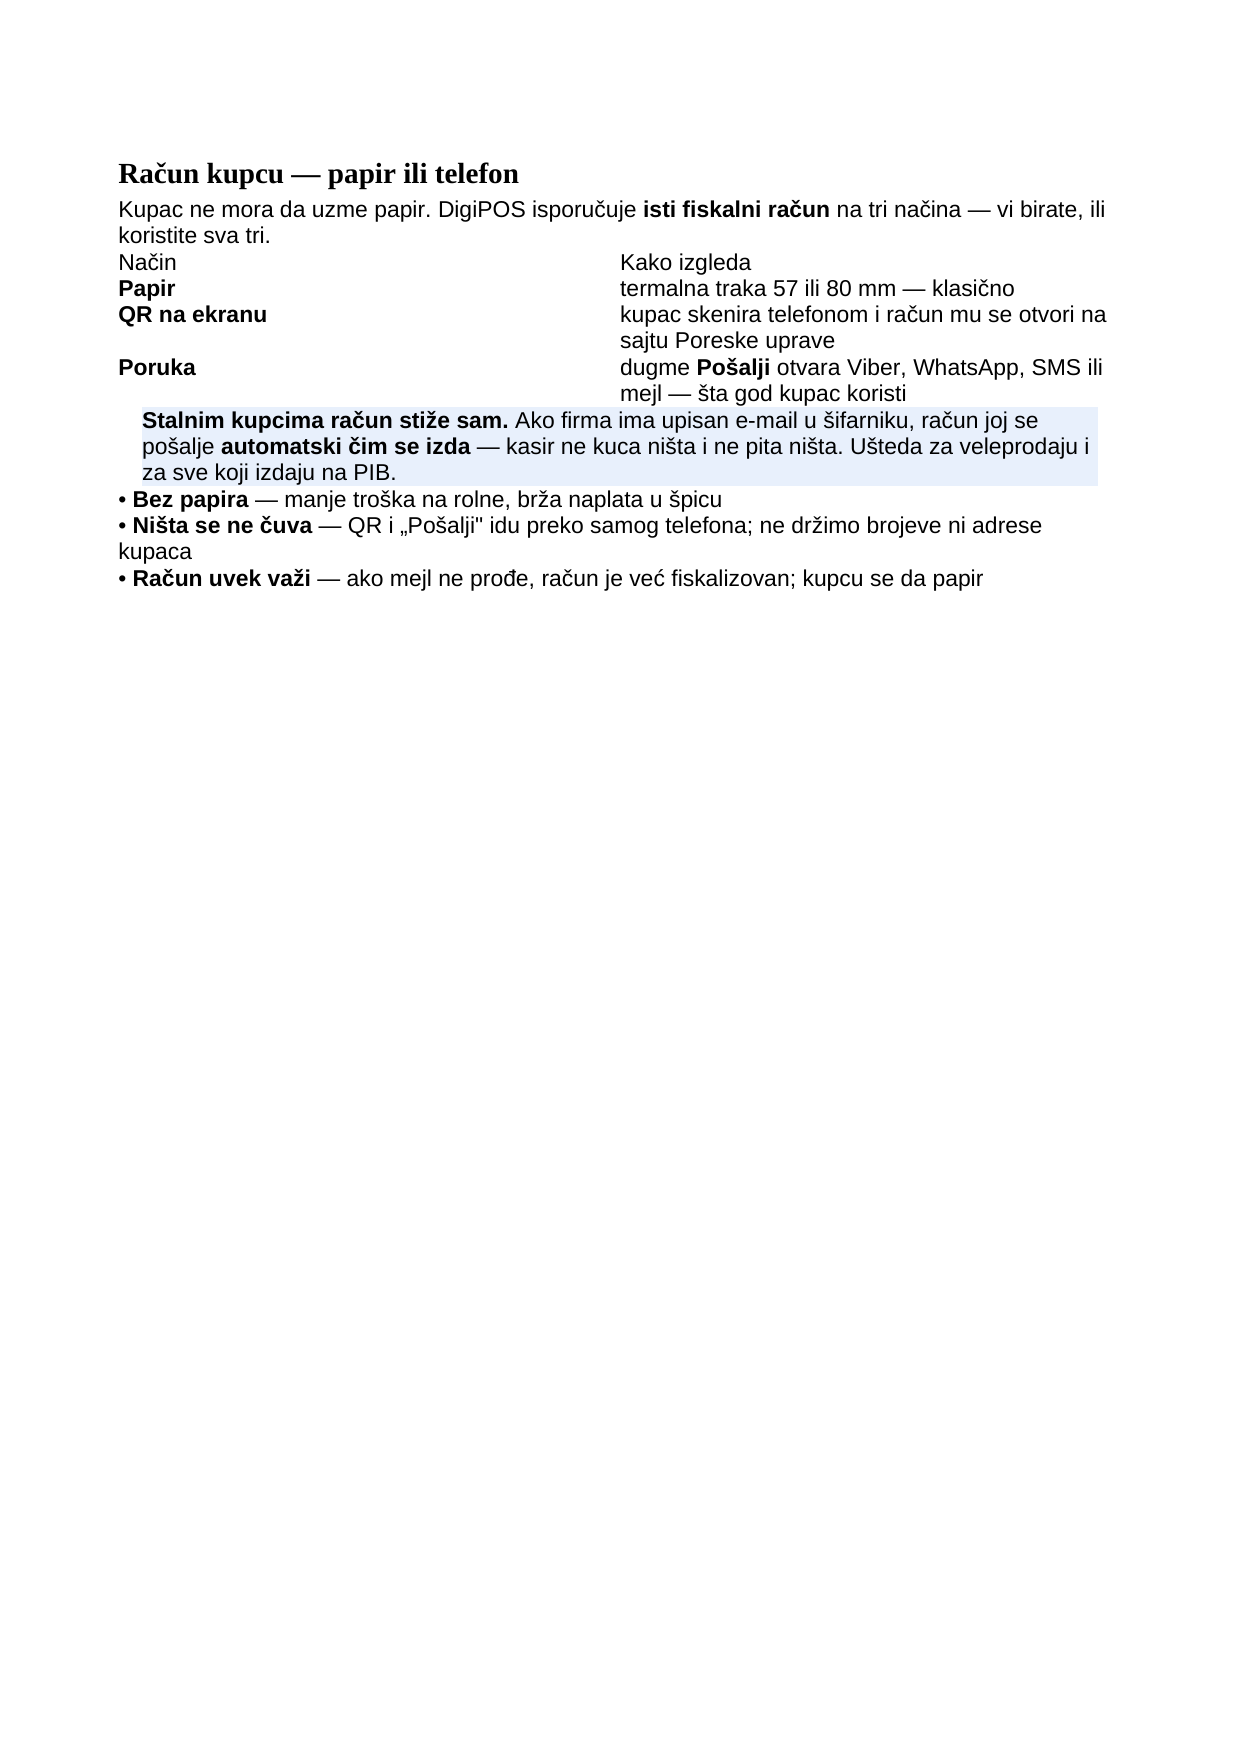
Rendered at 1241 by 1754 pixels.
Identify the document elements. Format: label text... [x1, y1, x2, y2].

table_cell termalna traka 57 ili 80 mm — klasično [620, 275, 1122, 301]
table_cell dugme Pošalji otvara Viber, WhatsApp, SMS ili mejl — šta god kupac koristi [620, 354, 1122, 407]
text Kupac ne mora da uzme papir. DigiPOS isporučuje isti fiskalni račun na tri načina — vi birate, ili koristite sva tri. [118, 196, 1122, 248]
table_header Način [118, 249, 620, 275]
table_cell kupac skenira telefonom i račun mu se otvori na sajtu Poreske uprave [620, 301, 1122, 354]
table_header Kako izgleda [620, 249, 1122, 275]
text • Bez papira — manje troška na rolne, brža naplata u špicu [118, 486, 1122, 512]
table_cell QR na ekranu [118, 301, 620, 354]
text • Račun uvek važi — ako mejl ne prođe, račun je već fiskalizovan; kupcu se da papir [118, 565, 1122, 591]
table_cell Papir [118, 275, 620, 301]
subtitle Račun kupcu — papir ili telefon [118, 156, 1122, 190]
table_cell Poruka [118, 354, 620, 407]
text Stalnim kupcima račun stiže sam. Ako firma ima upisan e-mail u šifarniku, račun joj se pošalje automatski čim se izda — kasir ne kuca ništa i ne pita ništa. Ušteda za veleprodaju i za sve koji izdaju na PIB. [142, 407, 1098, 486]
text • Ništa se ne čuva — QR i „Pošalji" idu preko samog telefona; ne držimo brojeve ni adrese kupaca [118, 512, 1122, 565]
